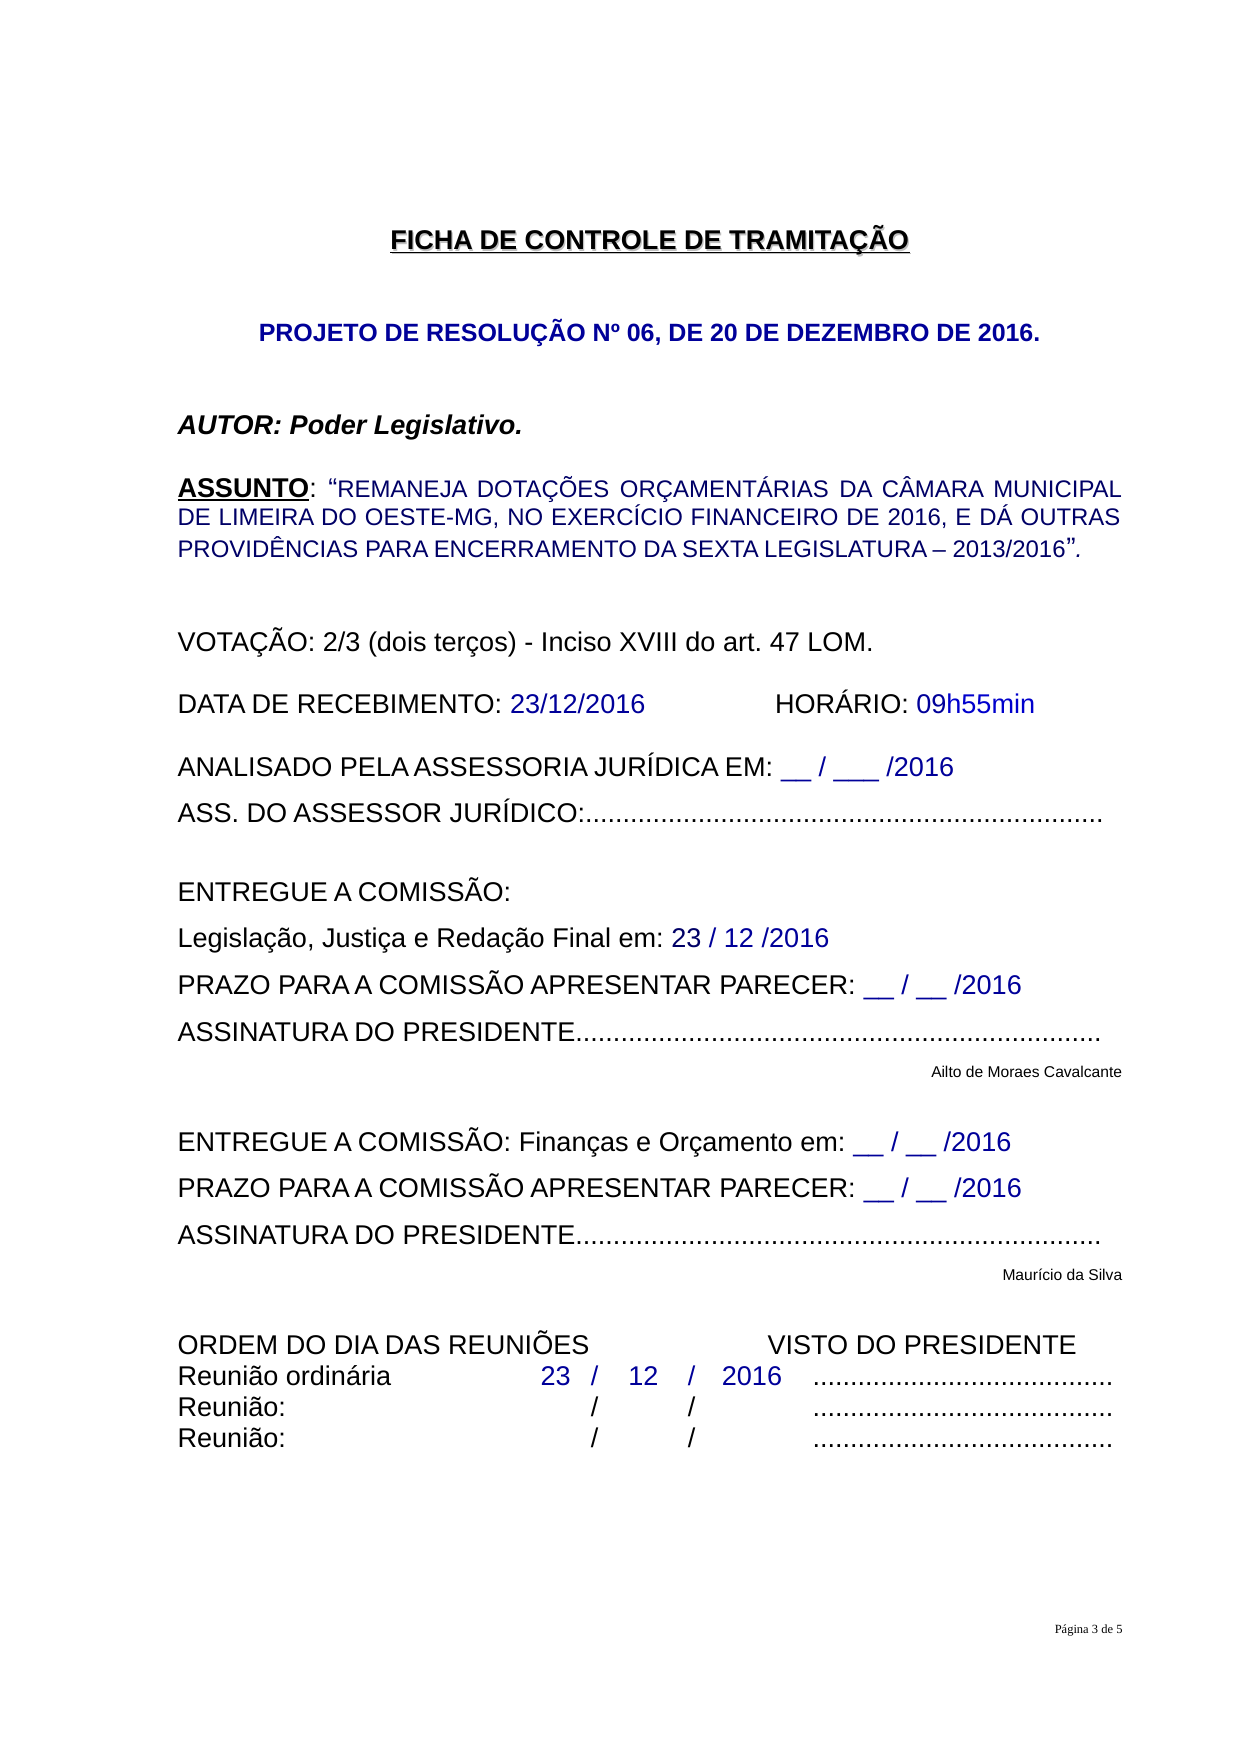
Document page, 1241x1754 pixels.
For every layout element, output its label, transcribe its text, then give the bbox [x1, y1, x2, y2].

table_cell [606, 1391, 680, 1422]
text ASSUNTO: “Remaneja dotações orçamentárias da Câmara Municipal de Limeira do Oeste-MG, no exercício financeiro de 2016, e dá outras providências para encerramento da sexta legislatura – 2013/2016”. [177, 472, 1122, 563]
table_cell Reunião: [170, 1391, 528, 1422]
table_header 2016 [703, 1360, 801, 1391]
text VOTAÇÃO: 2/3 (dois terços) - Inciso XVIII do art. 47 LOM. [177, 626, 1122, 657]
table_header 12 [606, 1360, 680, 1391]
text ASSINATURA DO PRESIDENTE...................................................................... [177, 1016, 1122, 1047]
text ENTREGUE A COMISSÃO: [177, 876, 1122, 907]
table_cell ........................................ [801, 1391, 1120, 1422]
table_cell / [680, 1391, 703, 1422]
text ASS. DO ASSESSOR JURÍDICO:..................................................................... [177, 797, 1122, 829]
table_header 23 [528, 1360, 583, 1391]
text FICHA DE CONTROLE DE TRAMITAÇÃO [177, 224, 1122, 256]
table_cell / [583, 1423, 606, 1454]
table_cell [703, 1423, 801, 1454]
text ANALISADO PELA ASSESSORIA JURÍDICA EM: __ / ___ /2016 [177, 751, 1122, 782]
table_cell [528, 1423, 583, 1454]
text ORDEM DO DIA DAS REUNIÕES VISTO DO PRESIDENTE [177, 1329, 1122, 1360]
text DATA DE RECEBIMENTO: 23/12/2016 HORÁRIO: 09h55min [177, 688, 1122, 719]
table_cell [528, 1391, 583, 1422]
table_cell [606, 1423, 680, 1454]
text PRAZO PARA A COMISSÃO APRESENTAR PARECER: __ / __ /2016 [177, 1172, 1122, 1204]
table_cell [703, 1391, 801, 1422]
table_header Reunião ordinária [170, 1360, 528, 1391]
table_cell Reunião: [170, 1423, 528, 1454]
text Ailto de Moraes Cavalcante [177, 1063, 1122, 1094]
text Maurício da Silva [177, 1266, 1122, 1297]
table_cell / [680, 1423, 703, 1454]
text Legislação, Justiça e Redação Final em: 23 / 12 /2016 [177, 922, 1122, 954]
table_header / [680, 1360, 703, 1391]
text ASSINATURA DO PRESIDENTE...................................................................... [177, 1219, 1122, 1251]
text ENTREGUE A COMISSÃO: Finanças e Orçamento em: __ / __ /2016 [177, 1126, 1122, 1157]
text PRAZO PARA A COMISSÃO APRESENTAR PARECER: __ / __ /2016 [177, 969, 1122, 1001]
subtitle PROJETO DE RESOLUÇÃO Nº 06, DE 20 DE DEZEMBRO DE 2016. [177, 318, 1122, 347]
table_cell / [583, 1391, 606, 1422]
text AUTOR: Poder Legislativo. [177, 409, 1122, 441]
table_cell ........................................ [801, 1423, 1120, 1454]
table_header / [583, 1360, 606, 1391]
table_header ........................................ [801, 1360, 1120, 1391]
